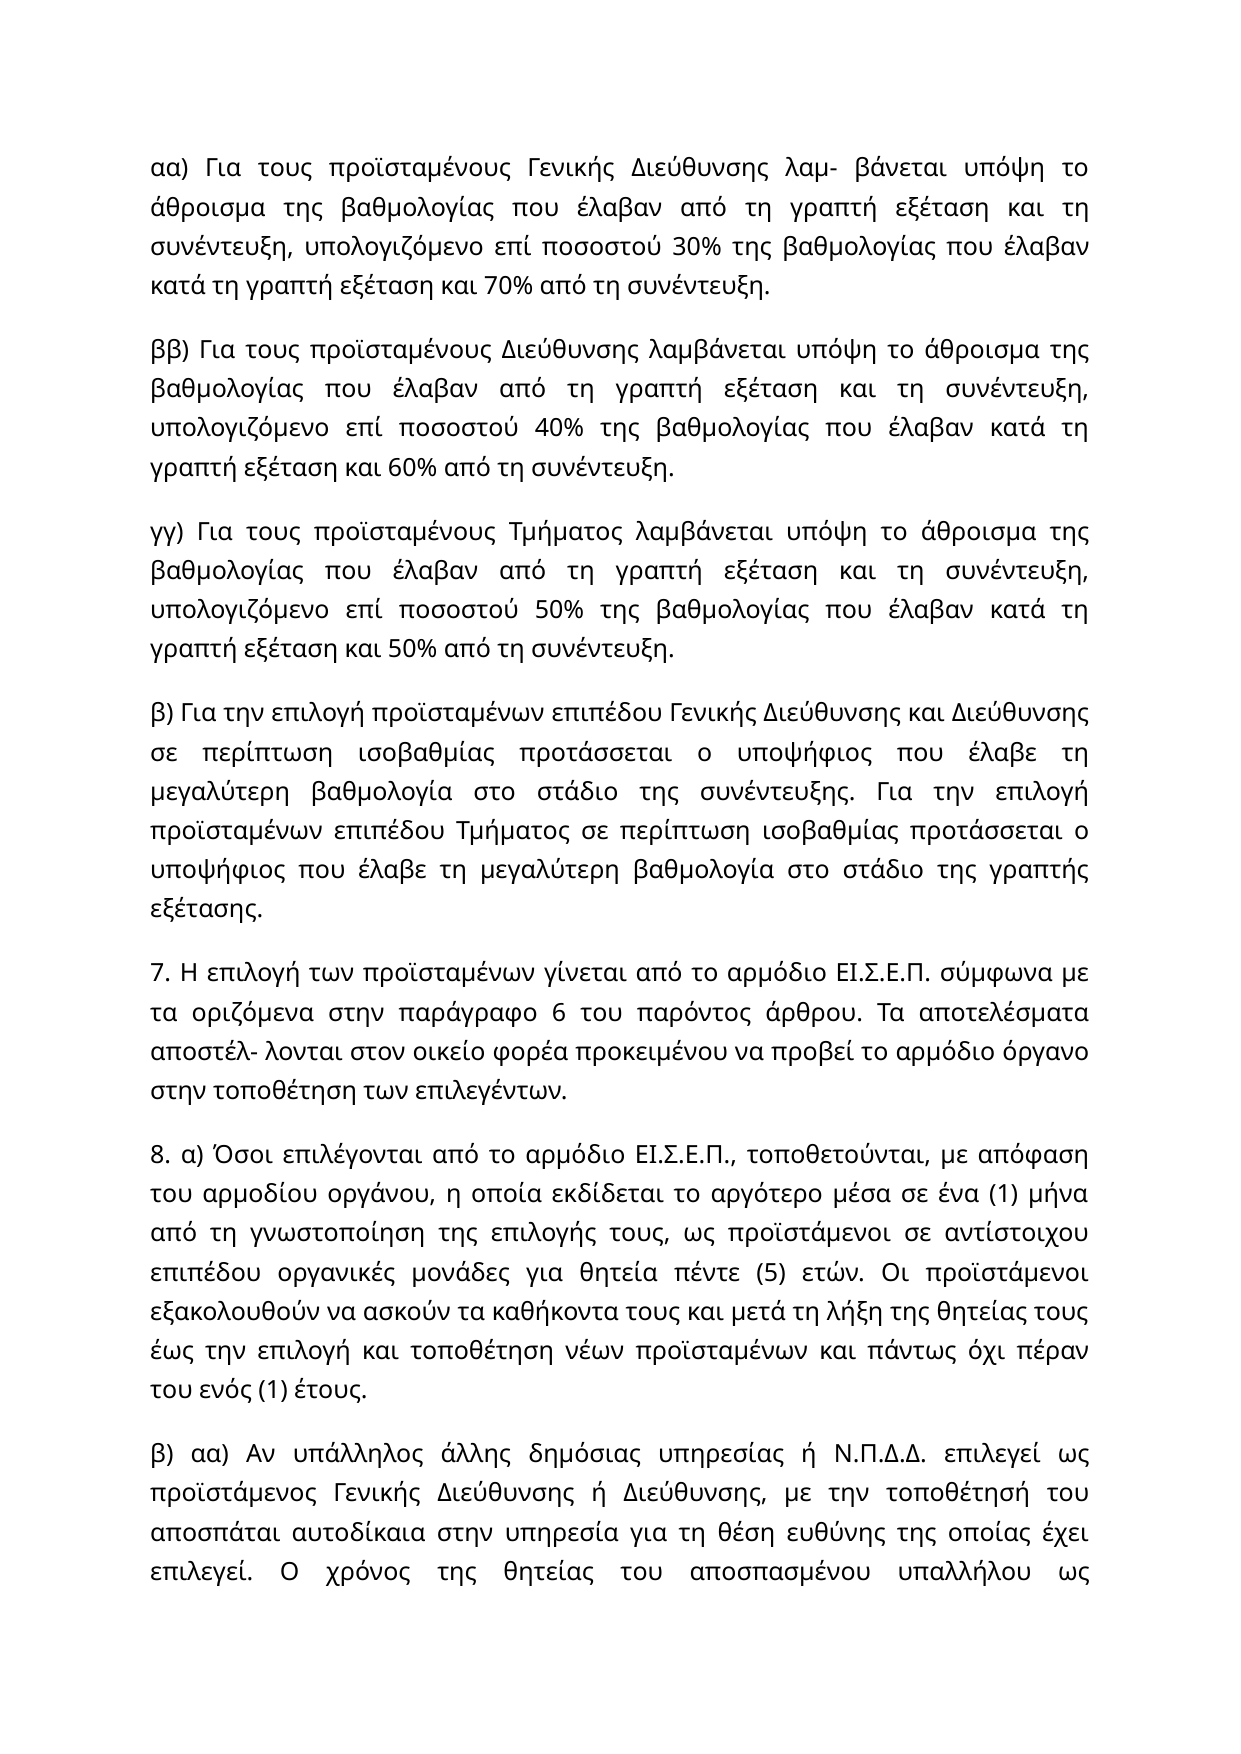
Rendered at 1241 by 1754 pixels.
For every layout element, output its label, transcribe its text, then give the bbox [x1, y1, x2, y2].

text β) αα) Αν υπάλληλος άλλης δημόσιας υπηρεσίας ή Ν.Π.Δ.Δ. επιλεγεί ως προϊστάμενος Γενικής Διεύθυνσης ή Διεύθυνσης, με την τοποθέτησή του αποσπάται αυτοδίκαια στην υπηρεσία για τη θέση ευθύνης της οποίας έχει επιλεγεί. Ο χρόνος της θητείας του αποσπασμένου υπαλλήλου ως [150, 1436, 1090, 1587]
text ββ) Για τους προϊσταμένους Διεύθυνσης λαμβάνεται υπόψη το άθροισμα της βαθμολογίας που έλαβαν από τη γραπτή εξέταση και τη συνέντευξη, υπολογιζόμενο επί ποσοστού 40% της βαθμολογίας που έλαβαν κατά τη γραπτή εξέταση και 60% από τη συνέντευξη. [150, 332, 1090, 483]
text 8. α) Όσοι επιλέγονται από το αρμόδιο ΕΙ.Σ.Ε.Π., τοποθετούνται, με απόφαση του αρμοδίου οργάνου, η οποία εκδίδεται το αργότερο μέσα σε ένα (1) μήνα από τη γνωστοποίηση της επιλογής τους, ως προϊστάμενοι σε αντίστοιχου επιπέδου οργανικές μονάδες για θητεία πέντε (5) ετών. Οι προϊστάμενοι εξακολουθούν να ασκούν τα καθήκοντα τους και μετά τη λήξη της θητείας τους έως την επιλογή και τοποθέτηση νέων προϊσταμένων και πάντως όχι πέραν του ενός (1) έτους. [150, 1137, 1090, 1406]
text αα) Για τους προϊσταμένους Γενικής Διεύθυνσης λαμ- βάνεται υπόψη το άθροισμα της βαθμολογίας που έλαβαν από τη γραπτή εξέταση και τη συνέντευξη, υπολογιζόμενο επί ποσοστού 30% της βαθμολογίας που έλαβαν κατά τη γραπτή εξέταση και 70% από τη συνέντευξη. [150, 150, 1090, 302]
text 7. Η επιλογή των προϊσταμένων γίνεται από το αρμόδιο ΕΙ.Σ.Ε.Π. σύμφωνα με τα οριζόμενα στην παράγραφο 6 του παρόντος άρθρου. Τα αποτελέσματα αποστέλ- λονται στον οικείο φορέα προκειμένου να προβεί το αρμόδιο όργανο στην τοποθέτηση των επιλεγέντων. [150, 955, 1090, 1107]
text γγ) Για τους προϊσταμένους Τμήματος λαμβάνεται υπόψη το άθροισμα της βαθμολογίας που έλαβαν από τη γραπτή εξέταση και τη συνέντευξη, υπολογιζόμενο επί ποσοστού 50% της βαθμολογίας που έλαβαν κατά τη γραπτή εξέταση και 50% από τη συνέντευξη. [150, 513, 1090, 665]
text β) Για την επιλογή προϊσταμένων επιπέδου Γενικής Διεύθυνσης και Διεύθυνσης σε περίπτωση ισοβαθμίας προτάσσεται ο υποψήφιος που έλαβε τη μεγαλύτερη βαθμολογία στο στάδιο της συνέντευξης. Για την επιλογή προϊσταμένων επιπέδου Τμήματος σε περίπτωση ισοβαθμίας προτάσσεται ο υποψήφιος που έλαβε τη μεγαλύτερη βαθμολογία στο στάδιο της γραπτής εξέτασης. [150, 695, 1090, 925]
